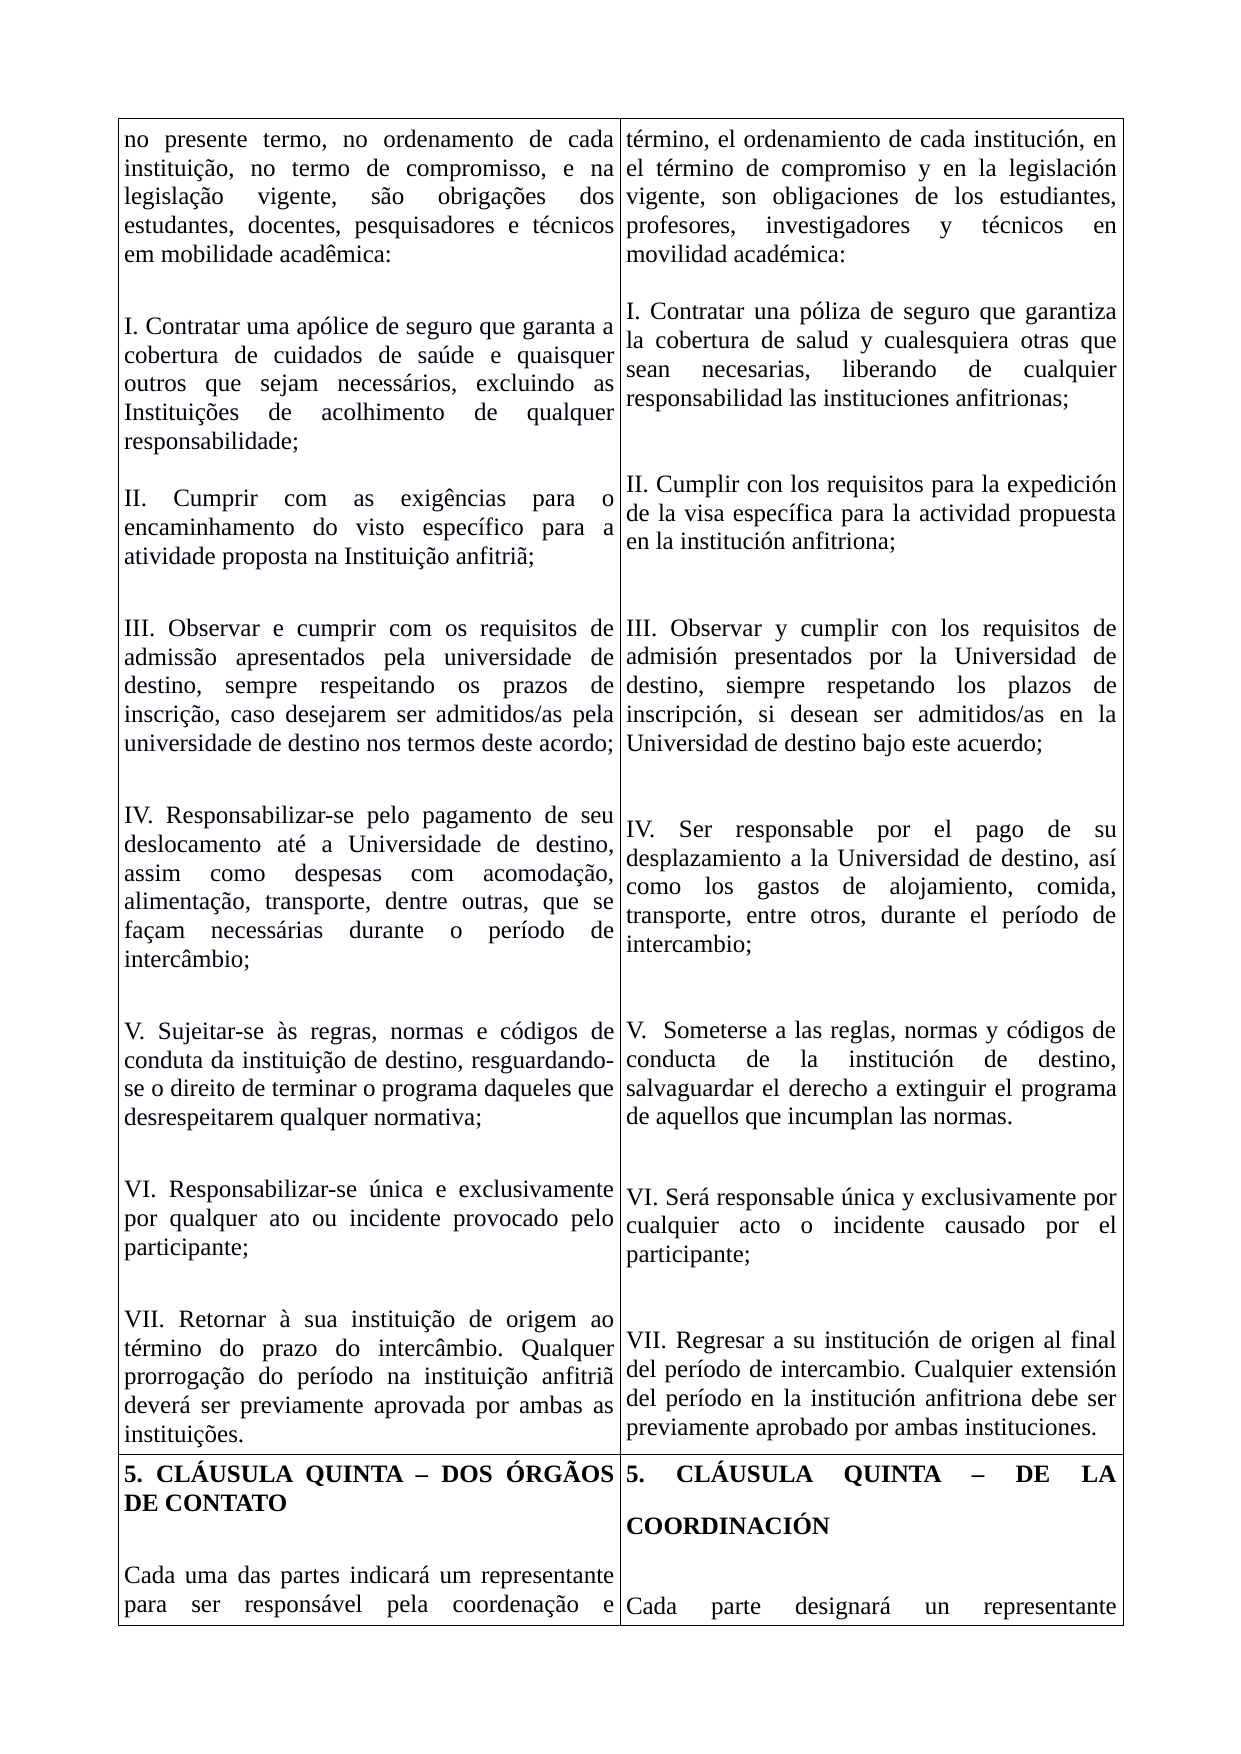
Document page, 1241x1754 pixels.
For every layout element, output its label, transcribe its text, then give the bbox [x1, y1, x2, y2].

table_cell término, el ordenamiento de cada institución, en el término de compromiso y en la legislación vigente, son obligaciones de los estudiantes, profesores, investigadores y técnicos en movilidad académica: I. Contratar una póliza de seguro que garantiza la cobertura de salud y cualesquiera otras que sean necesarias, liberando de cualquier responsabilidad las instituciones anfitrionas; II. Cumplir con los requisitos para la expedición de la visa específica para la actividad propuesta en la institución anfitriona; III. Observar y cumplir con los requisitos de admisión presentados por la Universidad de destino, siempre respetando los plazos de inscripción, si desean ser admitidos/as en la Universidad de destino bajo este acuerdo; IV. Ser responsable por el pago de su desplazamiento a la Universidad de destino, así como los gastos de alojamiento, comida, transporte, entre otros, durante el período de intercambio; V. Someterse a las reglas, normas y códigos de conducta de la institución de destino, salvaguardar el derecho a extinguir el programa de aquellos que incumplan las normas. VI. Será responsable única y exclusivamente por cualquier acto o incidente causado por el participante; VII. Regresar a su institución de origen al final del período de intercambio. Cualquier extensión del período en la institución anfitriona debe ser previamente aprobado por ambas instituciones. [621, 119, 1123, 1453]
table_cell 5. CLÁUSULA QUINTA – DOS ÓRGÃOS DE CONTATO Cada uma das partes indicará um representante para ser responsável pela coordenação e [119, 1455, 620, 1625]
table_cell no presente termo, no ordenamento de cada instituição, no termo de compromisso, e na legislação vigente, são obrigações dos estudantes, docentes, pesquisadores e técnicos em mobilidade acadêmica: I. Contratar uma apólice de seguro que garanta a cobertura de cuidados de saúde e quaisquer outros que sejam necessários, excluindo as Instituições de acolhimento de qualquer responsabilidade; II. Cumprir com as exigências para o encaminhamento do visto específico para a atividade proposta na Instituição anfitriã; III. Observar e cumprir com os requisitos de admissão apresentados pela universidade de destino, sempre respeitando os prazos de inscrição, caso desejarem ser admitidos/as pela universidade de destino nos termos deste acordo; IV. Responsabilizar-se pelo pagamento de seu deslocamento até a Universidade de destino, assim como despesas com acomodação, alimentação, transporte, dentre outras, que se façam necessárias durante o período de intercâmbio; V. Sujeitar-se às regras, normas e códigos de conduta da instituição de destino, resguardando-se o direito de terminar o programa daqueles que desrespeitarem qualquer normativa; VI. Responsabilizar-se única e exclusivamente por qualquer ato ou incidente provocado pelo participante; VII. Retornar à sua instituição de origem ao término do prazo do intercâmbio. Qualquer prorrogação do período na instituição anfitriã deverá ser previamente aprovada por ambas as instituições. [119, 119, 620, 1453]
table_cell 5. CLÁUSULA QUINTA – DE LA COORDINACIÓN Cada parte designará un representante [621, 1455, 1123, 1625]
